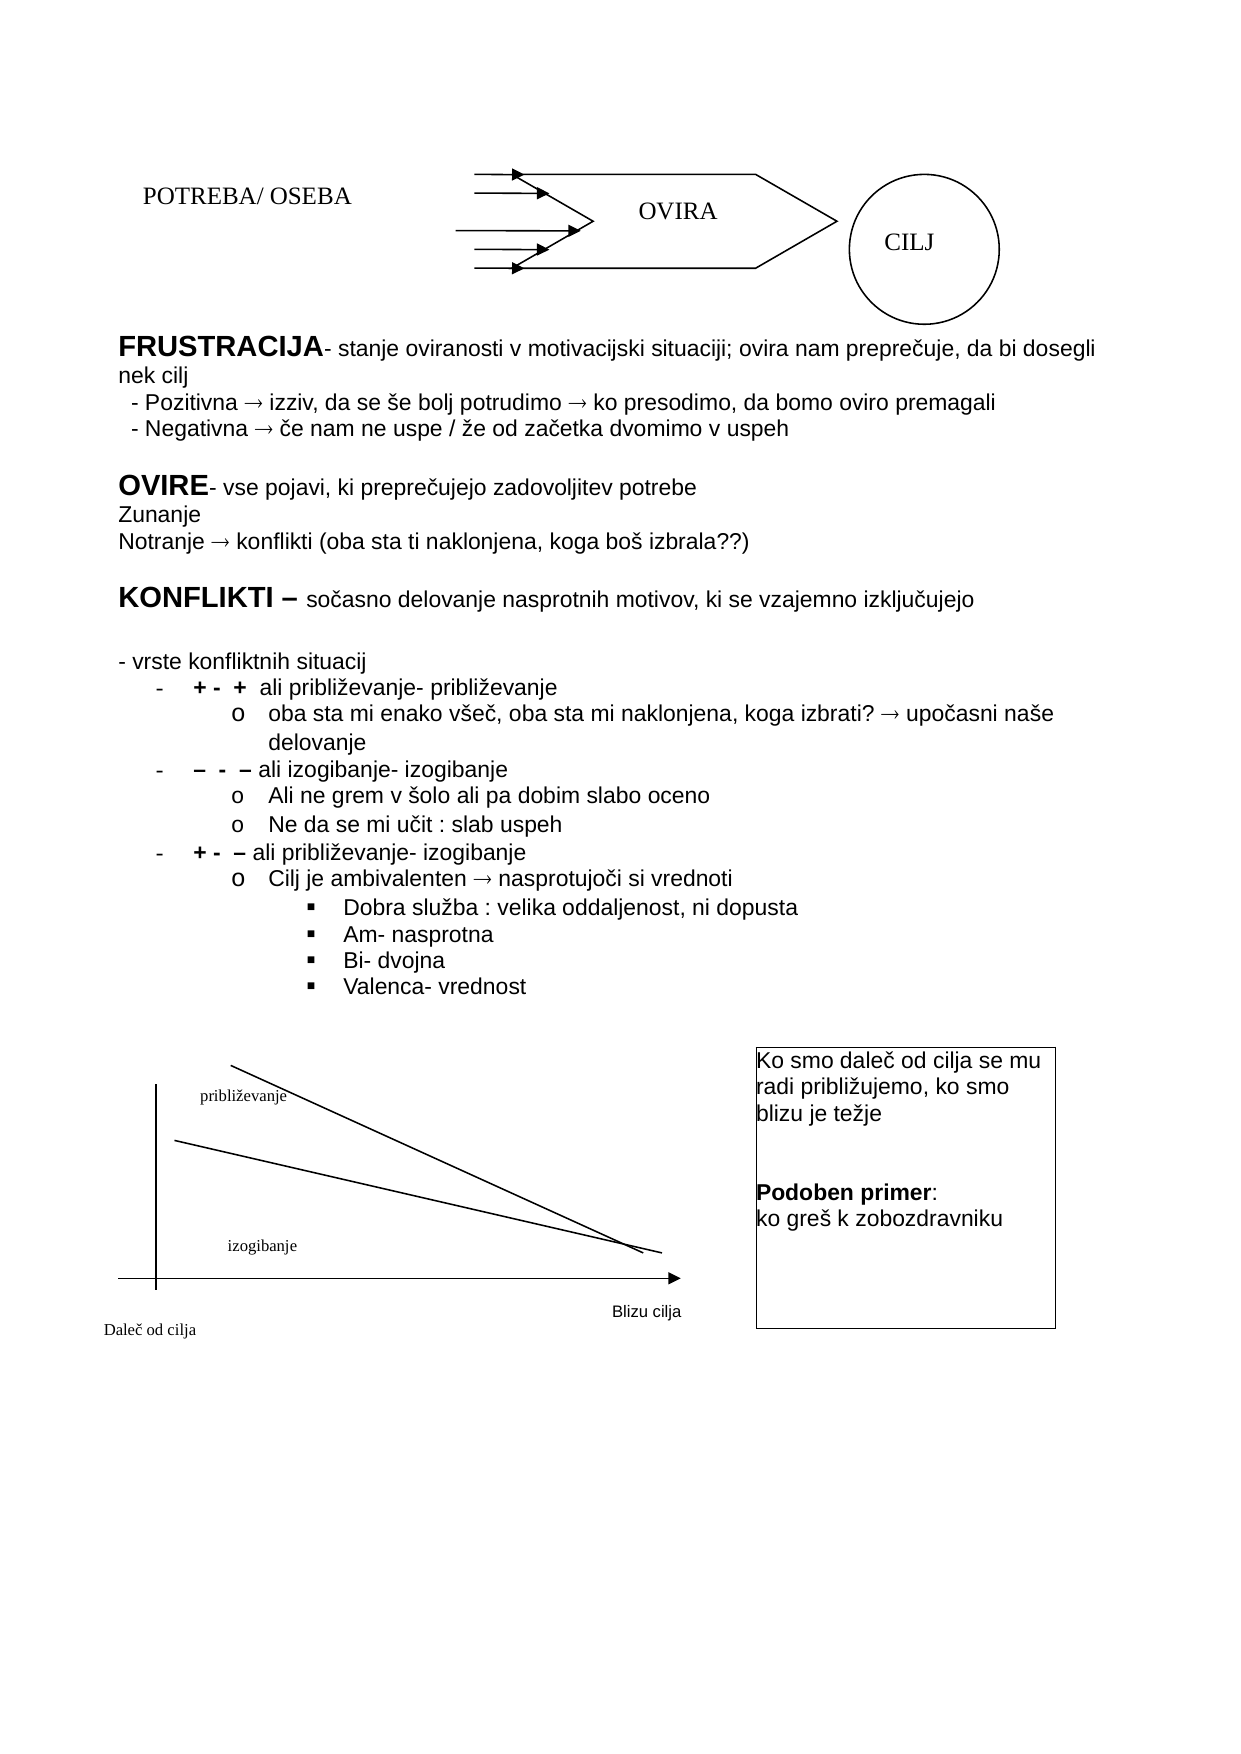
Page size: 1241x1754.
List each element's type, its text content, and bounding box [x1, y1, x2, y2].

list Am- nasprotna [306, 921, 1122, 947]
text Frustracija- stanje oviranosti v motivacijski situaciji; ovira nam preprečuje, da bi dosegli nek cilj [118, 329, 1122, 389]
text Notranje  konflikti (oba sta ti naklonjena, koga boš izbrala??) [118, 528, 1122, 554]
text KONFLIKTI – sočasno delovanje nasprotnih motivov, ki se vzajemno izključujejo [118, 581, 1122, 614]
list oba sta mi enako všeč, oba sta mi naklonjena, koga izbrati?  upočasni naše delovanje [231, 700, 1122, 756]
text Podoben primer: [757, 1178, 1055, 1205]
text Zunanje [118, 501, 1122, 528]
list Valenca- vrednost [306, 973, 1122, 1000]
text Ko smo daleč od cilja se mu radi približujemo, ko smo blizu je težje [757, 1048, 1055, 1126]
list Cilj je ambivalenten  nasprotujoči si vrednoti [231, 865, 1122, 894]
list Ne da se mi učit : slab uspeh [231, 811, 1122, 839]
text - Negativna  če nam ne uspe / že od začetka dvomimo v uspeh [118, 415, 1122, 442]
text ko greš k zobozdravniku [757, 1205, 1055, 1231]
list + - – ali približevanje- izogibanje [156, 839, 1122, 865]
list Dobra služba : velika oddaljenost, ni dopusta [306, 894, 1122, 921]
list Bi- dvojna [306, 947, 1122, 973]
list Ali ne grem v šolo ali pa dobim slabo oceno [231, 782, 1122, 811]
list + - + ali približevanje- približevanje [156, 674, 1122, 700]
list – - – ali izogibanje- izogibanje [156, 756, 1122, 782]
text - Pozitivna  izziv, da se še bolj potrudimo  ko presodimo, da bomo oviro premagali [118, 389, 1122, 415]
text Ovire- vse pojavi, ki preprečujejo zadovoljitev potrebe [118, 468, 1122, 501]
text - vrste konfliktnih situacij [118, 648, 1122, 674]
